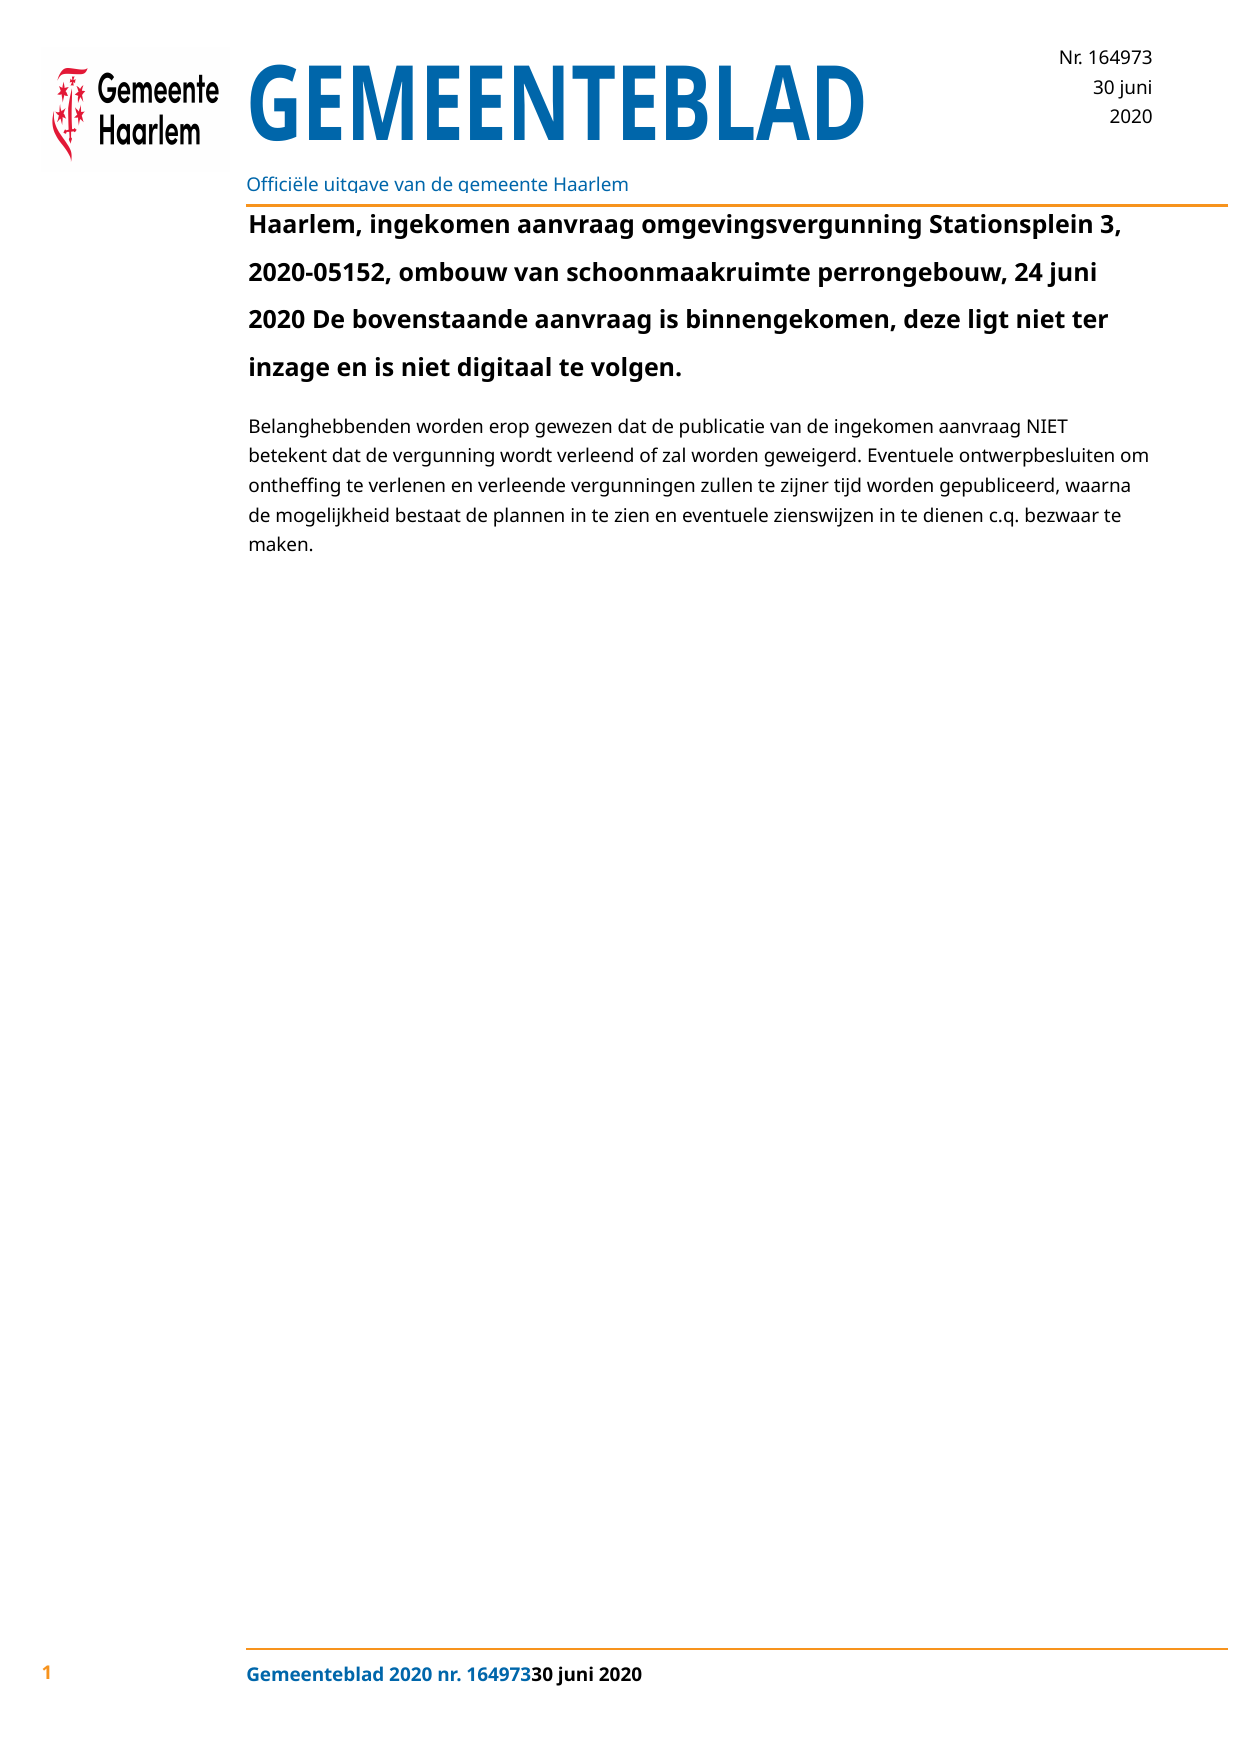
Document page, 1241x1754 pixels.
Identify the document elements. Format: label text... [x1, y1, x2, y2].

picture [41, 47, 231, 172]
text Belanghebbenden worden erop gewezen dat de publicatie van de ingekomen aanvraag NIET betekent dat de vergunning wordt verleend of zal worden geweigerd. Eventuele ontwerpbesluiten om ontheffing te verlenen en verleende vergunningen zullen te zijner tijd worden gepubliceerd, waarna de mogelijkheid bestaat de plannen in te zien en eventuele zienswijzen in te dienen c.q. bezwaar te maken. [248, 413, 1152, 557]
text Haarlem, ingekomen aanvraag omgevingsvergunning Stationsplein 3, 2020-05152, ombouw van schoonmaakruimte perrongebouw, 24 juni 2020 De bovenstaande aanvraag is binnengekomen, deze ligt niet ter inzage en is niet digitaal te volgen. [248, 207, 1152, 384]
